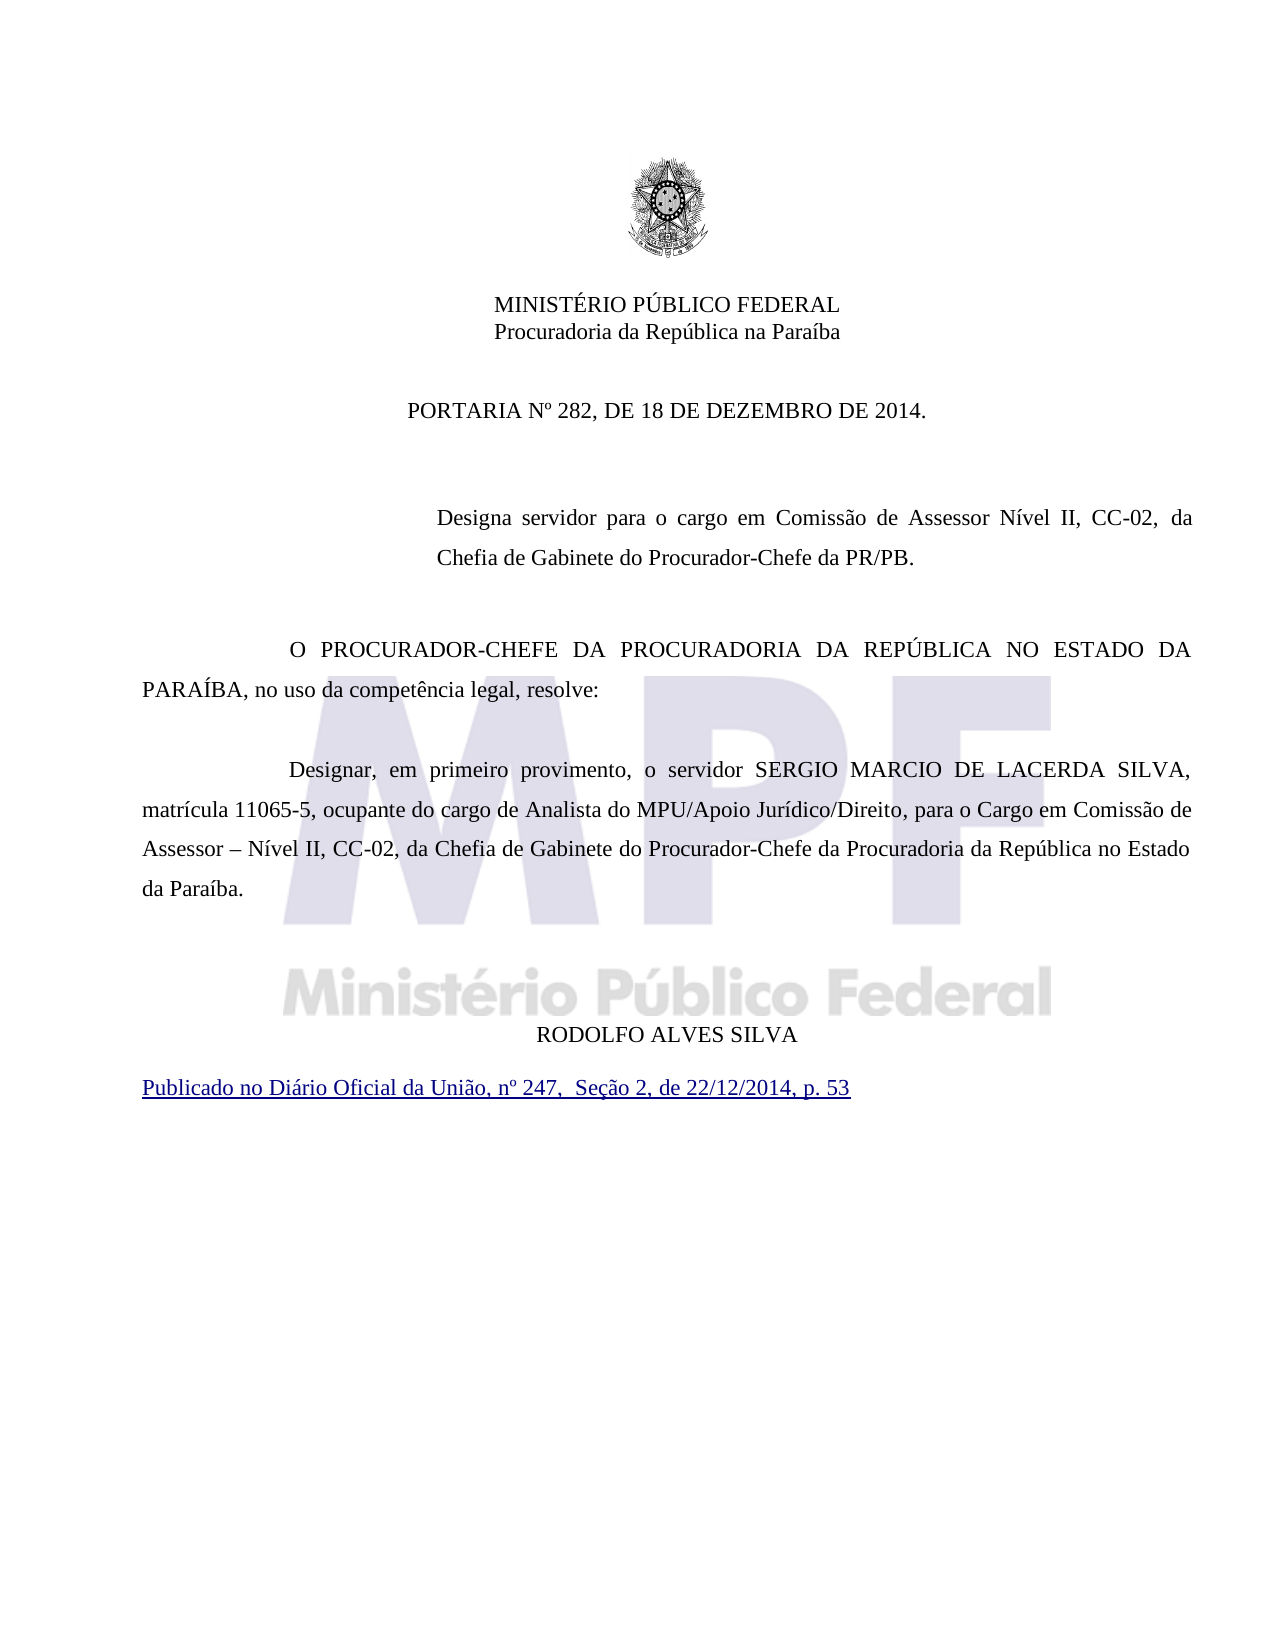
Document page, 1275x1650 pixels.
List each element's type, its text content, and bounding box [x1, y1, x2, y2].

picture [283, 902, 1051, 1016]
text RODOLFO ALVES SILVA [142, 1021, 1192, 1048]
text Designa servidor para o cargo em Comissão de Assessor Nível II, CC-02, da Chefia de Gabinete do Procurador-Chefe da PR/PB. [437, 503, 1192, 570]
picture [625, 151, 709, 258]
text Publicado no Diário Oficial da União, nº 247, Seção 2, de 22/12/2014, p. 53 [142, 1074, 1192, 1101]
picture [283, 703, 1051, 756]
text PORTARIA Nº 282, DE 18 DE DEZEMBRO DE 2014. [142, 397, 1192, 424]
text Procuradoria da República na Paraíba [142, 318, 1192, 344]
text Designar, em primeiro provimento, o servidor SERGIO MARCIO DE LACERDA SILVA, matrícula 11065-5, ocupante do cargo de Analista do MPU/Apoio Jurídico/Direito, para o Cargo em Comissão de Assessor – Nível II, CC-02, da Chefia de Gabinete do Procurador-Chefe da Procuradoria da República no Estado da Paraíba. [142, 756, 1192, 902]
text MINISTÉRIO PÚBLICO FEDERAL [142, 291, 1192, 318]
text O PROCURADOR-CHEFE DA PROCURADORIA DA REPÚBLICA NO ESTADO DA PARAÍBA, no uso da competência legal, resolve: [142, 636, 1192, 703]
